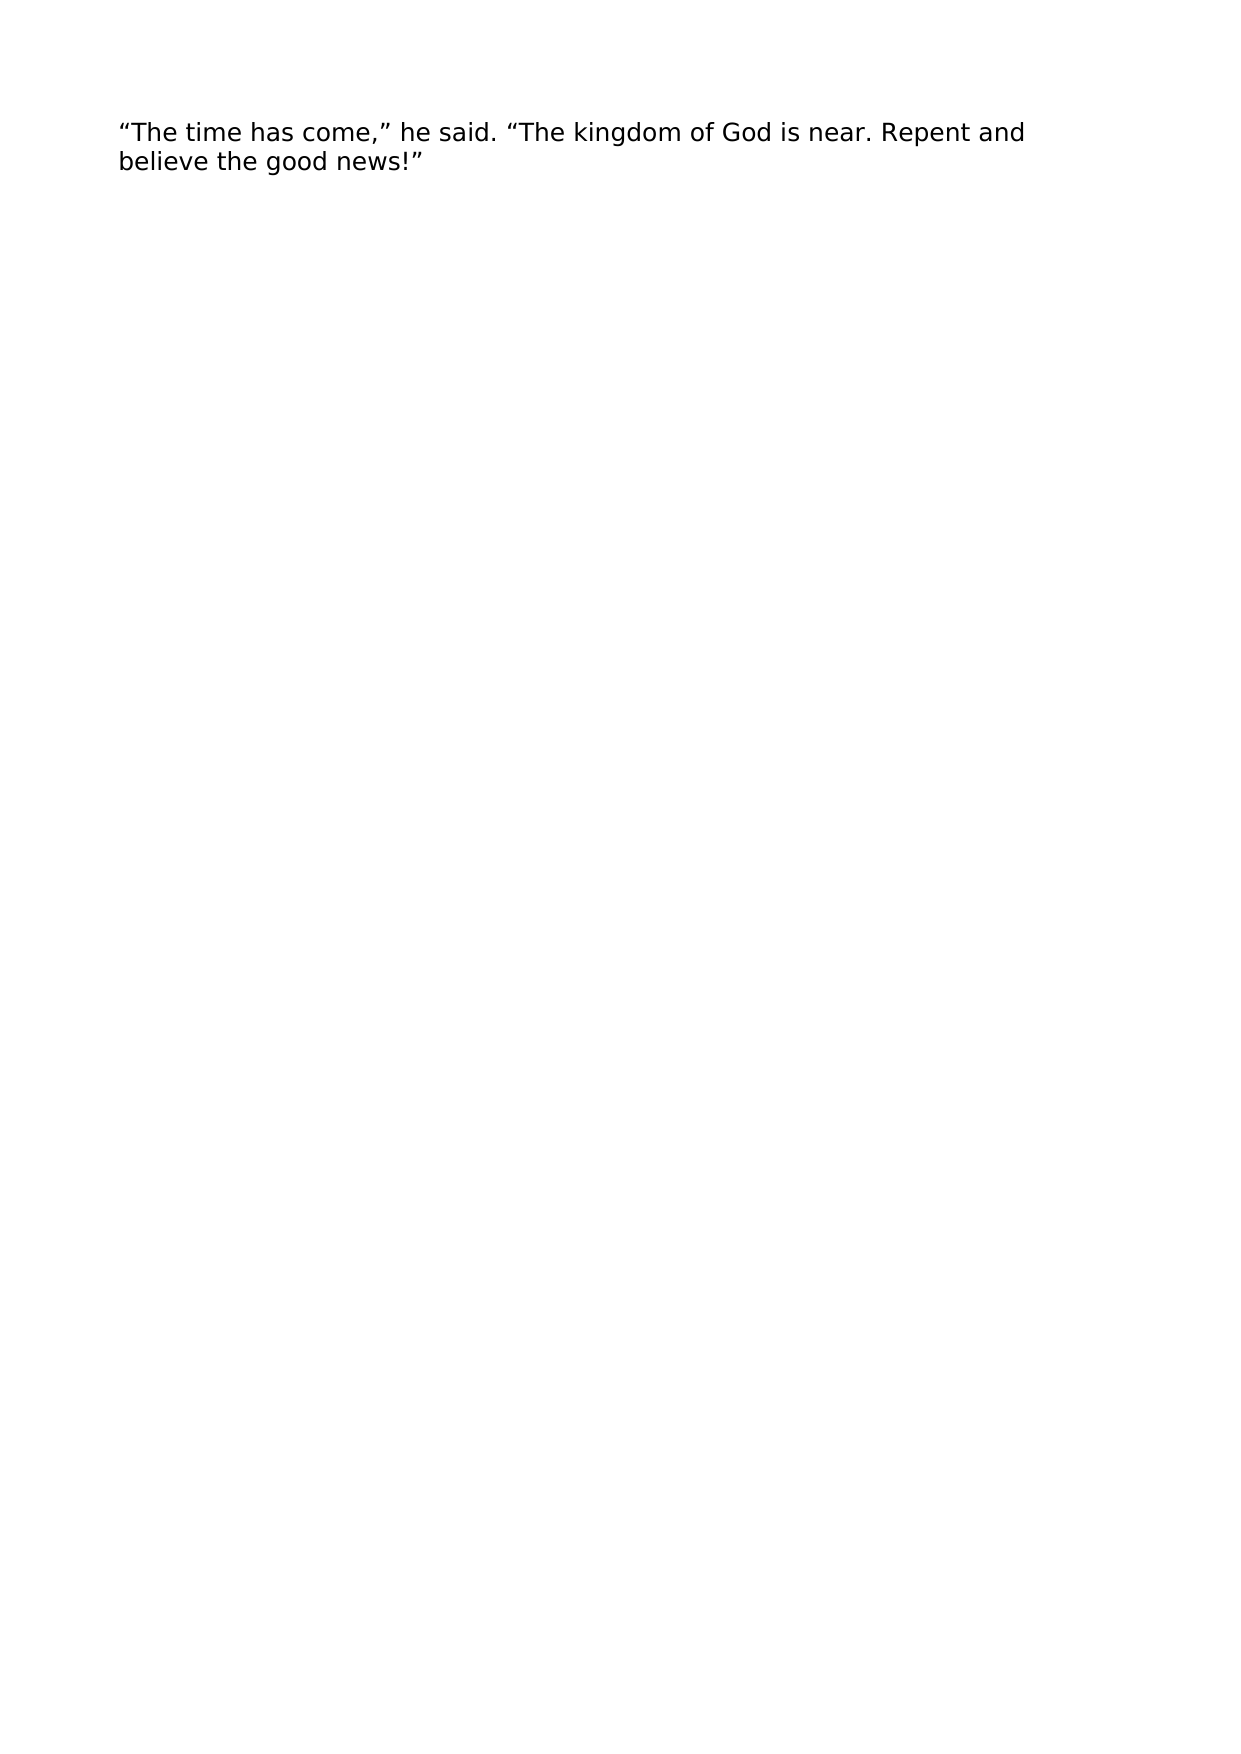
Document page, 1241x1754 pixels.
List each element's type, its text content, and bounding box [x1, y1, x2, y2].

text “The time has come,” he said. “The kingdom of God is near. Repent and believe the good news!” [118, 118, 1122, 176]
